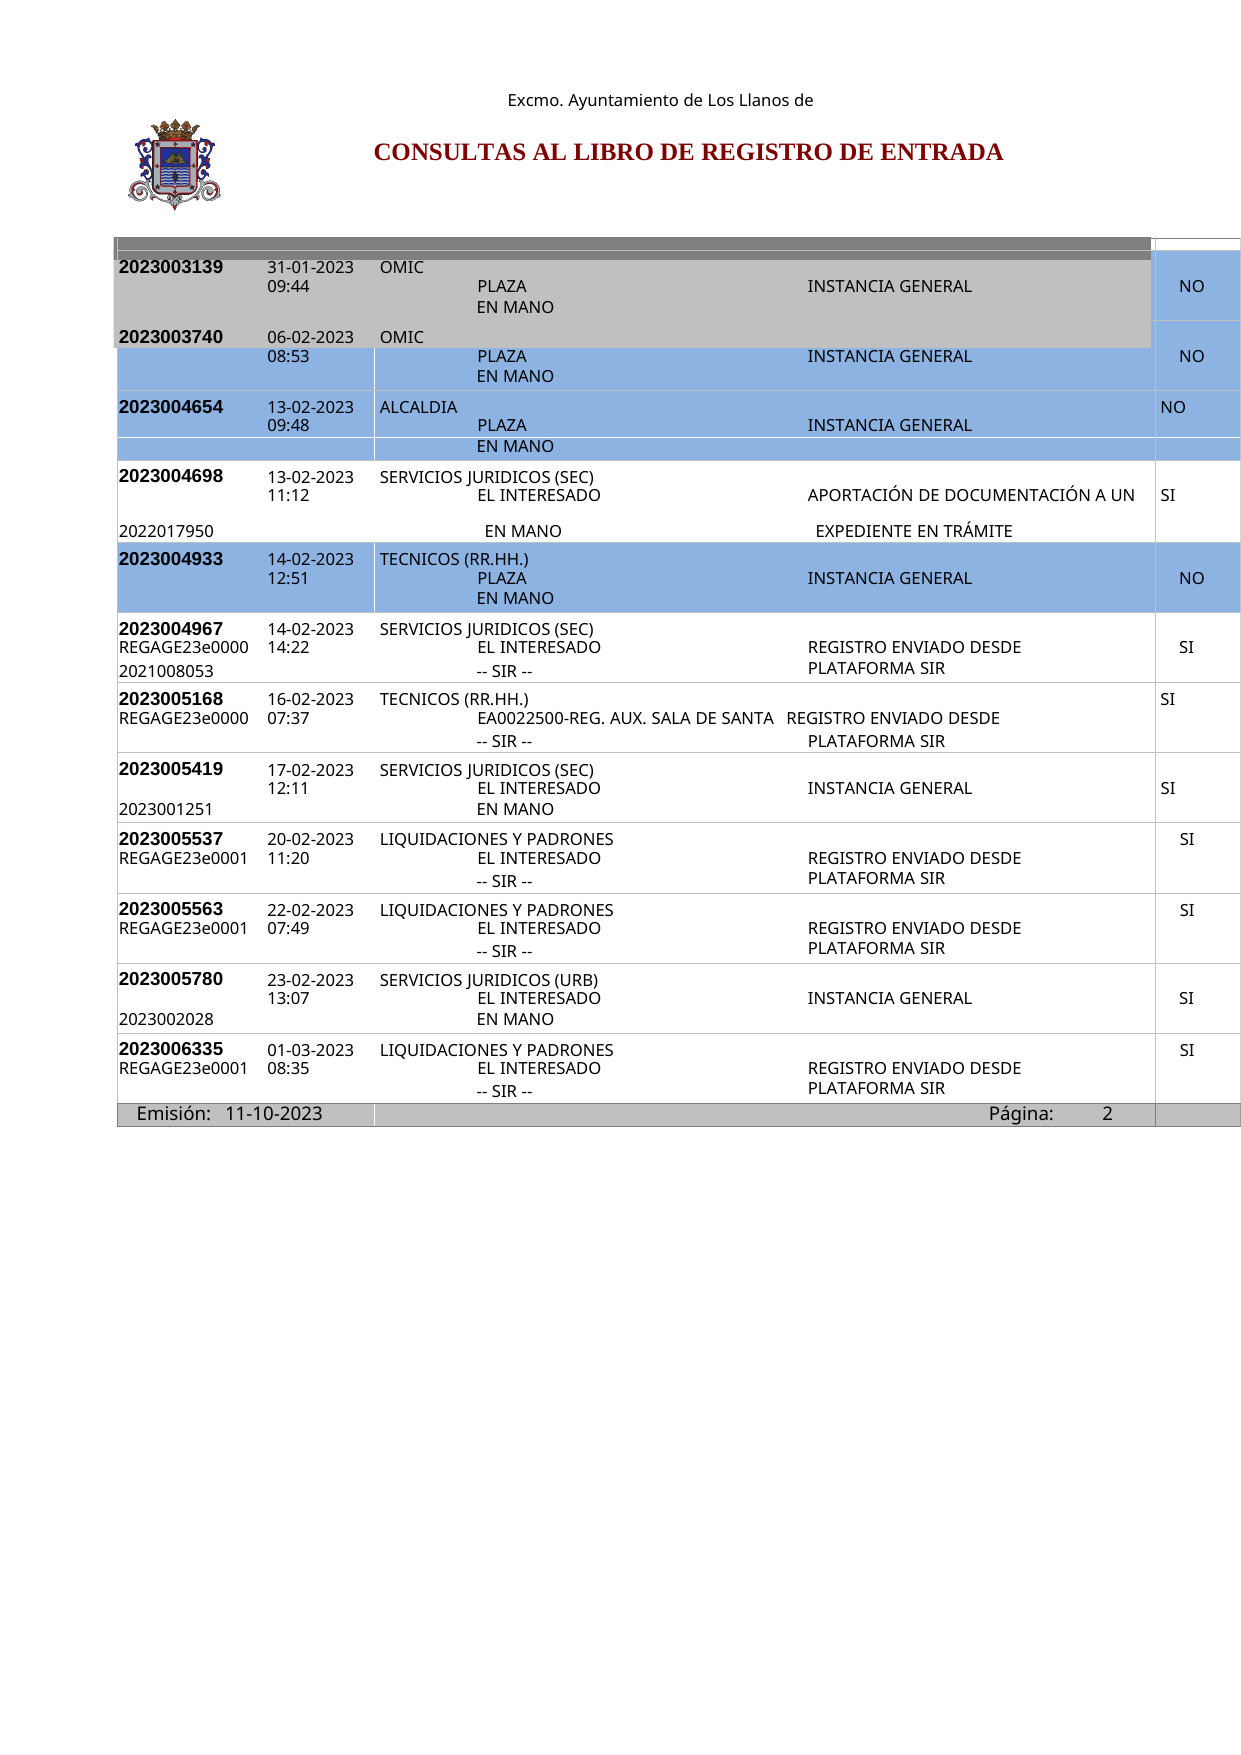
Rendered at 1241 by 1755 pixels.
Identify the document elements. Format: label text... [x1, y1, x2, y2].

table_cell [1156, 921, 1240, 940]
table_cell [261, 940, 374, 962]
table_cell [1156, 730, 1240, 752]
table_header [1151, 239, 1155, 250]
table_cell INSTANCIA GENERAL [784, 991, 1155, 1010]
table_cell [118, 940, 261, 962]
table_cell EL INTERESADO [375, 1061, 784, 1080]
table_cell 20-02-2023 [261, 823, 374, 850]
table_cell [1156, 418, 1240, 437]
table_cell [784, 1010, 1155, 1032]
table_cell 2023004967 [118, 613, 261, 640]
table_cell [118, 438, 261, 460]
table_cell [118, 991, 261, 1010]
table_cell 11:12 [261, 488, 374, 519]
table_cell [1156, 368, 1240, 390]
table_cell [118, 590, 261, 612]
table_cell [1156, 613, 1240, 640]
table_cell [1156, 1010, 1240, 1032]
table_cell ALCALDIA [375, 391, 1155, 418]
table_cell 2023005168 [118, 683, 261, 710]
table_cell 07:49 [261, 921, 374, 940]
table_cell EN MANO [375, 368, 784, 390]
table_cell -- SIR -- [375, 870, 784, 892]
table_cell [1156, 710, 1240, 729]
table_cell [784, 368, 1155, 390]
table_cell [261, 368, 374, 390]
table_cell SI [1156, 1034, 1240, 1061]
table_cell SI [1156, 991, 1240, 1010]
table_cell NO [1156, 278, 1240, 298]
table_cell PLATAFORMA SIR [784, 870, 1155, 892]
table_cell SERVICIOS JURIDICOS (SEC) [375, 753, 1155, 781]
table_cell NO [1156, 570, 1240, 590]
table_cell 12:51 [261, 570, 374, 590]
table_cell REGISTRO ENVIADO DESDE [784, 640, 1155, 659]
table_cell PLATAFORMA SIR [784, 1080, 1155, 1103]
table_cell 14:22 [261, 640, 374, 659]
table_cell 01-03-2023 [261, 1034, 374, 1061]
table_cell -- SIR -- [375, 659, 784, 682]
table_cell 2023005419 [118, 753, 261, 781]
table_cell PLAZA INSTANCIA GENERAL [375, 418, 1155, 437]
table_cell 2022017950 [118, 519, 261, 542]
table_cell 2023005537 [118, 823, 261, 850]
table_cell SERVICIOS JURIDICOS (SEC) [375, 613, 784, 640]
table_cell 11:20 [261, 850, 374, 870]
table_cell [784, 590, 1155, 612]
table_cell INSTANCIA GENERAL [784, 348, 1155, 368]
table_cell 08:53 [261, 348, 374, 368]
table_cell INSTANCIA GENERAL [784, 570, 1155, 590]
table_cell [261, 730, 374, 752]
table_cell Página: 2 [784, 1104, 1155, 1126]
table_cell 14-02-2023 [261, 613, 374, 640]
table_cell PLATAFORMA SIR [784, 940, 1155, 962]
table_cell [261, 1010, 374, 1032]
table_cell EN MANO EXPEDIENTE EN TRÁMITE [375, 519, 1155, 542]
table_cell EL INTERESADO [375, 640, 784, 659]
table_cell 07:37 [261, 710, 374, 729]
table_cell EN MANO [375, 590, 784, 612]
table_cell 13-02-2023 [261, 461, 374, 488]
table_cell 13-02-2023 [261, 391, 374, 418]
table_cell REGAGE23e0001 [118, 921, 261, 940]
table_cell [1156, 1061, 1240, 1080]
table_cell EL INTERESADO [375, 921, 784, 940]
table_cell [1156, 519, 1240, 542]
table_cell [118, 368, 261, 390]
table_cell SI [1156, 781, 1240, 800]
table_cell 12:11 [261, 781, 374, 800]
table_cell SERVICIOS JURIDICOS (URB) [375, 964, 784, 991]
table_cell [118, 488, 261, 519]
table_cell PLAZA [375, 348, 784, 368]
table_cell NO [1156, 391, 1240, 418]
table_cell [261, 1080, 374, 1103]
table_cell [261, 659, 374, 682]
table_cell 2023005563 [118, 894, 261, 921]
table_header [1156, 239, 1240, 250]
table_cell TECNICOS (RR.HH.) [375, 543, 784, 570]
table_cell PLATAFORMA SIR [784, 659, 1155, 682]
table_cell LIQUIDACIONES Y PADRONES [375, 823, 784, 850]
table_cell NO [1156, 348, 1240, 368]
table_cell -- SIR -- [375, 940, 784, 962]
table_cell [1156, 870, 1240, 892]
table_cell PLAZA [375, 570, 784, 590]
table_cell 2023004933 [118, 543, 261, 570]
table_cell [118, 1080, 261, 1103]
table_cell [261, 590, 374, 612]
table_cell [118, 730, 261, 752]
table_cell SI [1156, 683, 1240, 710]
table_cell EL INTERESADO [375, 991, 784, 1010]
table_cell [118, 418, 261, 437]
table_cell LIQUIDACIONES Y PADRONES [375, 894, 784, 921]
table_cell 09:48 [261, 418, 374, 437]
table_cell 2023001251 [118, 800, 261, 822]
table_cell [1156, 753, 1240, 781]
table_cell [261, 870, 374, 892]
table_cell TECNICOS (RR.HH.) [375, 683, 1155, 710]
table_cell -- SIR -- PLATAFORMA SIR [375, 730, 1155, 752]
table_cell REGAGE23e0000 [118, 640, 261, 659]
table_cell [261, 519, 374, 542]
table_cell [1156, 940, 1240, 962]
table_cell [118, 348, 261, 368]
table_cell EL INTERESADO INSTANCIA GENERAL [375, 781, 1155, 800]
table_cell [261, 800, 374, 822]
table_cell 2021008053 [118, 659, 261, 682]
table_cell REGISTRO ENVIADO DESDE [784, 850, 1155, 870]
table_cell EN MANO [375, 438, 1155, 460]
table_cell [1156, 438, 1240, 460]
table_cell [1156, 964, 1240, 991]
table_cell 23-02-2023 [261, 964, 374, 991]
table_cell 2023004654 [118, 391, 261, 418]
table_cell LIQUIDACIONES Y PADRONES [375, 1034, 784, 1061]
table_cell REGISTRO ENVIADO DESDE [784, 1061, 1155, 1080]
table_cell [261, 438, 374, 460]
table_cell 08:35 [261, 1061, 374, 1080]
table_cell SI [1156, 823, 1240, 850]
table_cell SI [1156, 640, 1240, 659]
table_cell 22-02-2023 [261, 894, 374, 921]
table_cell [1156, 251, 1240, 278]
table_cell EN MANO [375, 1010, 784, 1032]
table_cell [1156, 659, 1240, 682]
table_cell [784, 613, 1155, 640]
table_cell EL INTERESADO APORTACIÓN DE DOCUMENTACIÓN A UN [375, 488, 1155, 519]
table_cell [784, 964, 1155, 991]
table_cell SI [1156, 894, 1240, 921]
table_cell [1156, 1104, 1240, 1126]
table_cell REGISTRO ENVIADO DESDE [784, 921, 1155, 940]
table_cell [784, 823, 1155, 850]
table_cell 14-02-2023 [261, 543, 374, 570]
table_cell REGAGE23e0001 [118, 1061, 261, 1080]
table_cell Emisión: [118, 1104, 217, 1126]
table_cell [1156, 800, 1240, 822]
table_cell [784, 543, 1155, 570]
table_cell [1156, 590, 1240, 612]
table_cell [118, 870, 261, 892]
table_cell 13:07 [261, 991, 374, 1010]
table_cell 17-02-2023 [261, 753, 374, 781]
table_cell EN MANO [375, 800, 1155, 822]
table_cell 2023005780 [118, 964, 261, 991]
table_cell [784, 1034, 1155, 1061]
table_cell SI [1156, 488, 1240, 519]
table_cell REGAGE23e0000 [118, 710, 261, 729]
table_cell [1156, 850, 1240, 870]
table_cell [1151, 251, 1155, 278]
table_cell 2023004698 [118, 461, 261, 488]
table_cell 2023006335 [118, 1034, 261, 1061]
text CONSULTAS AL LIBRO DE REGISTRO DE ENTRADA [373, 137, 1168, 165]
table_cell [1156, 298, 1240, 320]
table_cell EA0022500-REG. AUX. SALA DE SANTA REGISTRO ENVIADO DESDE [375, 710, 1155, 729]
table_cell REGAGE23e0001 [118, 850, 261, 870]
table_cell [1151, 321, 1155, 348]
table_cell [784, 894, 1155, 921]
table_cell [1156, 1080, 1240, 1103]
table_cell -- SIR -- [375, 1080, 784, 1103]
table_cell 11-10-2023 [217, 1104, 374, 1126]
table_cell [375, 1104, 784, 1126]
table_cell [118, 570, 261, 590]
table_cell [118, 781, 261, 800]
table_cell [1156, 461, 1240, 488]
table_cell 2023002028 [118, 1010, 261, 1032]
table_cell [1156, 321, 1240, 348]
table_cell 16-02-2023 [261, 683, 374, 710]
table_cell [1151, 298, 1155, 320]
table_cell [1156, 543, 1240, 570]
table_cell EL INTERESADO [375, 850, 784, 870]
table_cell SERVICIOS JURIDICOS (SEC) [375, 461, 1155, 488]
